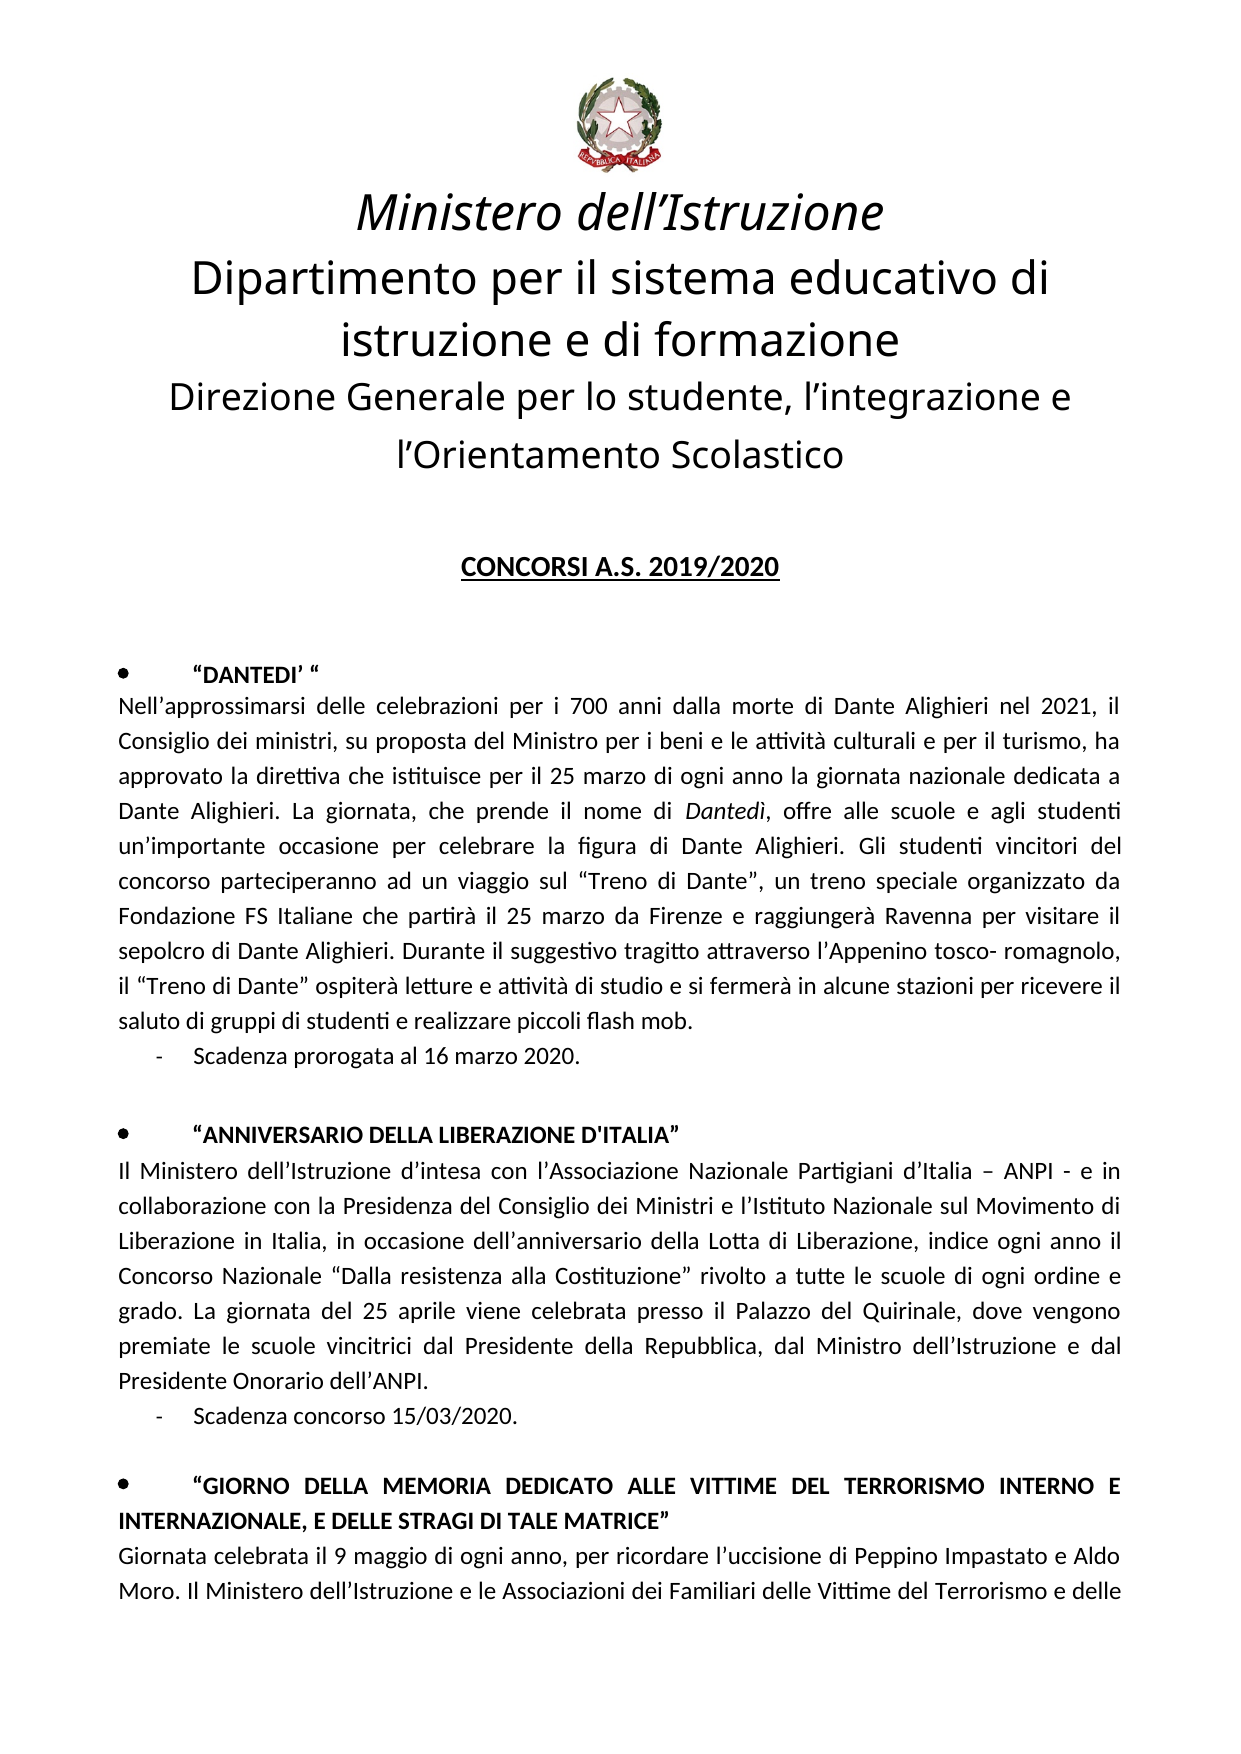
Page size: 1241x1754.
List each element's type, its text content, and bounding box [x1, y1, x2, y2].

list “DANTEDI’ “ [118, 659, 1122, 690]
list Scadenza concorso 15/03/2020. [156, 1400, 1123, 1430]
list “GIORNO DELLA MEMORIA DEDICATO ALLE VITTIME DEL TERRORISMO INTERNO E INTERNAZIONALE, E DELLE STRAGI DI TALE MATRICE” [118, 1470, 1122, 1535]
text Giornata celebrata il 9 maggio di ogni anno, per ricordare l’uccisione di Peppino Impastato e Aldo Moro. Il Ministero dell’Istruzione e le Associazioni dei Familiari delle Vittime del Terrorismo e delle [118, 1540, 1123, 1605]
list Scadenza prorogata al 16 marzo 2020. [156, 1040, 1122, 1070]
text CONCORSI A.S. 2019/2020 [118, 548, 1122, 584]
text Nell’approssimarsi delle celebrazioni per i 700 anni dalla morte di Dante Alighieri nel 2021, il Consiglio dei ministri, su proposta del Ministro per i beni e le attività culturali e per il turismo, ha approvato la direttiva che istituisce per il 25 marzo di ogni anno la giornata nazionale dedicata a Dante Alighieri. La giornata, che prende il nome di Dantedì, offre alle scuole e agli studenti un’importante occasione per celebrare la figura di Dante Alighieri. Gli studenti vincitori del concorso parteciperanno ad un viaggio sul “Treno di Dante”, un treno speciale organizzato da Fondazione FS Italiane che partirà il 25 marzo da Firenze e raggiungerà Ravenna per visitare il sepolcro di Dante Alighieri. Durante il suggestivo tragitto attraverso l’Appenino tosco- romagnolo, il “Treno di Dante” ospiterà letture e attività di studio e si fermerà in alcune stazioni per ricevere il saluto di gruppi di studenti e realizzare piccoli flash mob. [118, 690, 1122, 1035]
picture [573, 73, 667, 177]
text Il Ministero dell’Istruzione d’intesa con l’Associazione Nazionale Partigiani d’Italia – ANPI - e in collaborazione con la Presidenza del Consiglio dei Ministri e l’Istituto Nazionale sul Movimento di Liberazione in Italia, in occasione dell’anniversario della Lotta di Liberazione, indice ogni anno il Concorso Nazionale “Dalla resistenza alla Costituzione” rivolto a tutte le scuole di ogni ordine e grado. La giornata del 25 aprile viene celebrata presso il Palazzo del Quirinale, dove vengono premiate le scuole vincitrici dal Presidente della Repubblica, dal Ministro dell’Istruzione e dal Presidente Onorario dell’ANPI. [118, 1155, 1123, 1395]
list “ANNIVERSARIO DELLA LIBERAZIONE D'ITALIA” [118, 1119, 1122, 1150]
